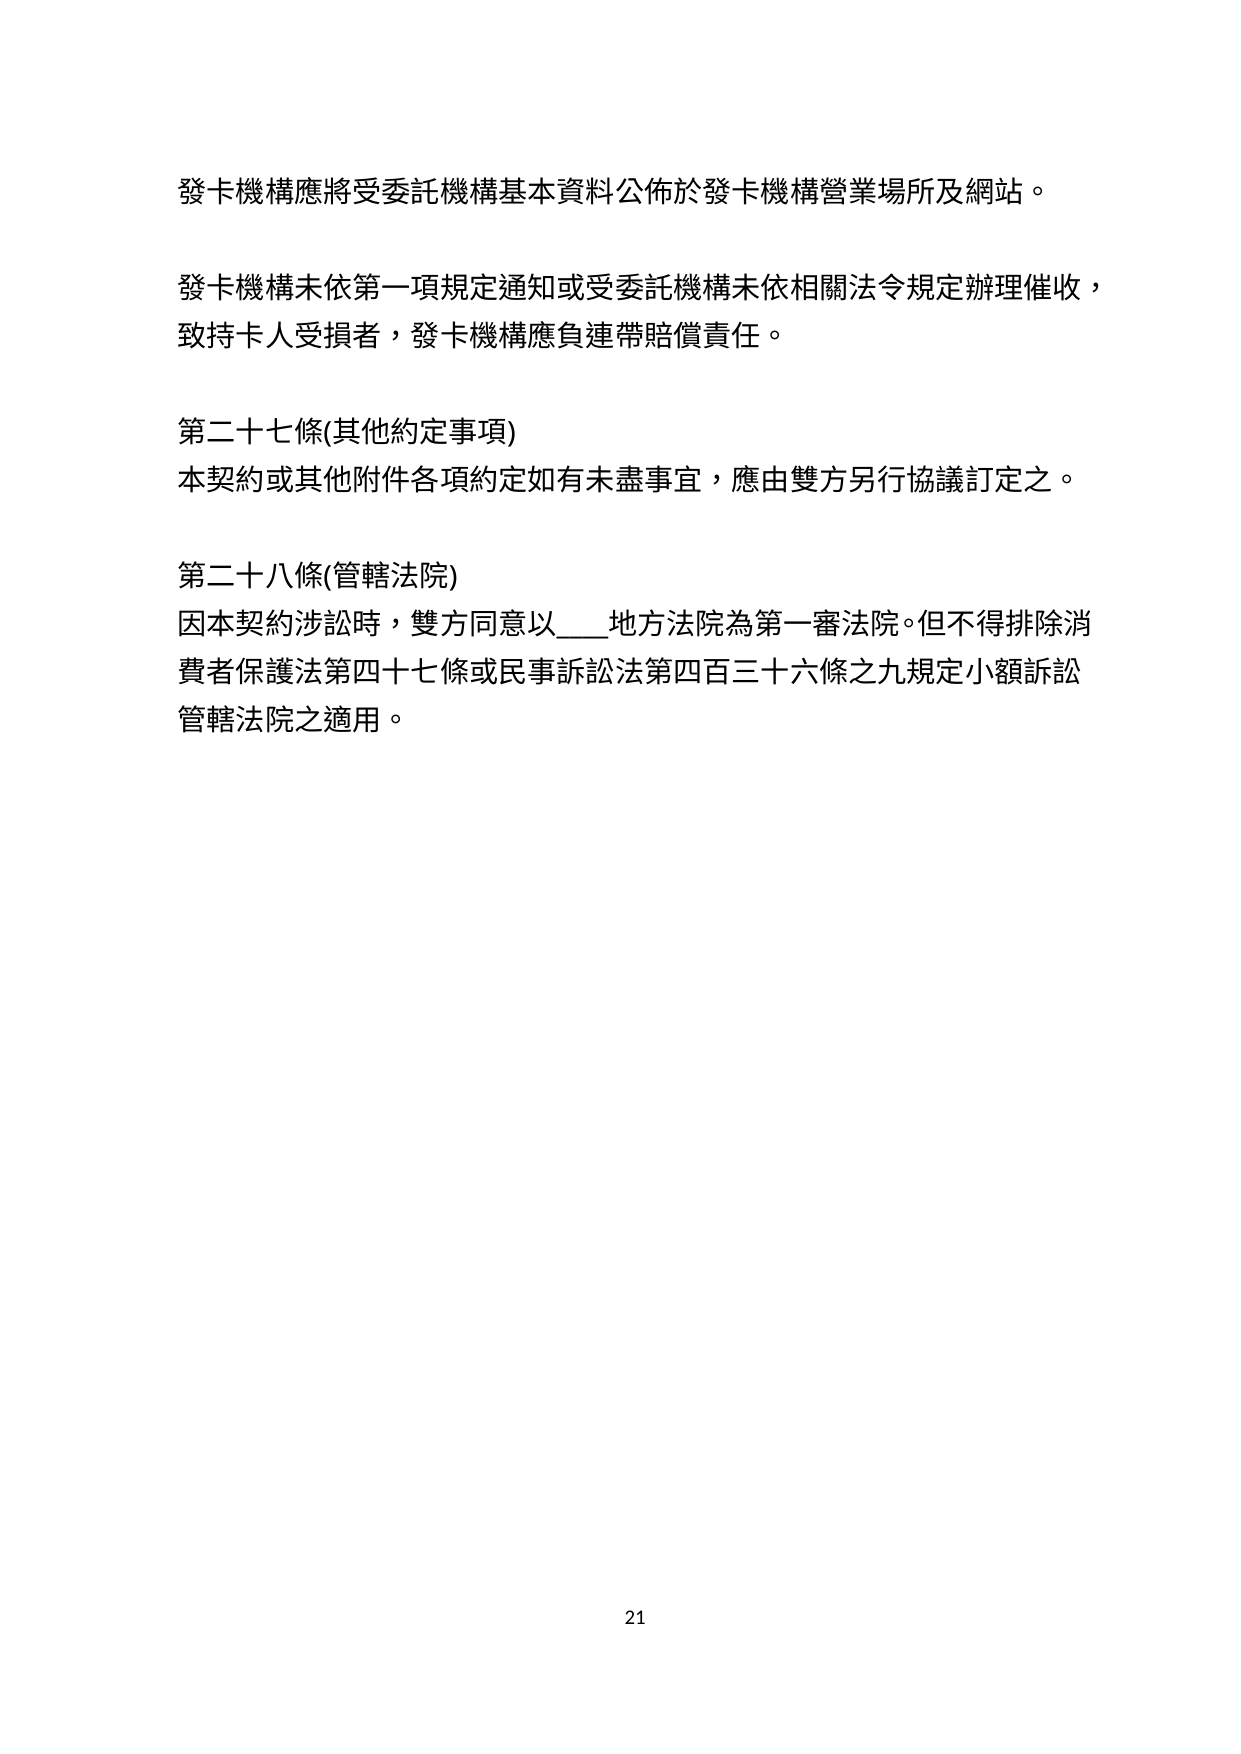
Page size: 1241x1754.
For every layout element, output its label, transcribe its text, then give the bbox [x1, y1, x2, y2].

text 發卡機構未依第一項規定通知或受委託機構未依相關法令規定辦理催收，致持卡人受損者，發卡機構應負連帶賠償責任。 [177, 260, 1092, 356]
text 因本契約涉訟時，雙方同意以____地方法院為第一審法院。但不得排除消費者保護法第四十七條或民事訴訟法第四百三十六條之九規定小額訴訟管轄法院之適用。 [177, 596, 1092, 739]
text 第二十八條(管轄法院) [177, 548, 1092, 596]
text 本契約或其他附件各項約定如有未盡事宜，應由雙方另行協議訂定之。 [177, 452, 1092, 500]
text 第二十七條(其他約定事項) [177, 404, 1092, 452]
text 發卡機構應將受委託機構基本資料公佈於發卡機構營業場所及網站。 [177, 164, 1092, 212]
